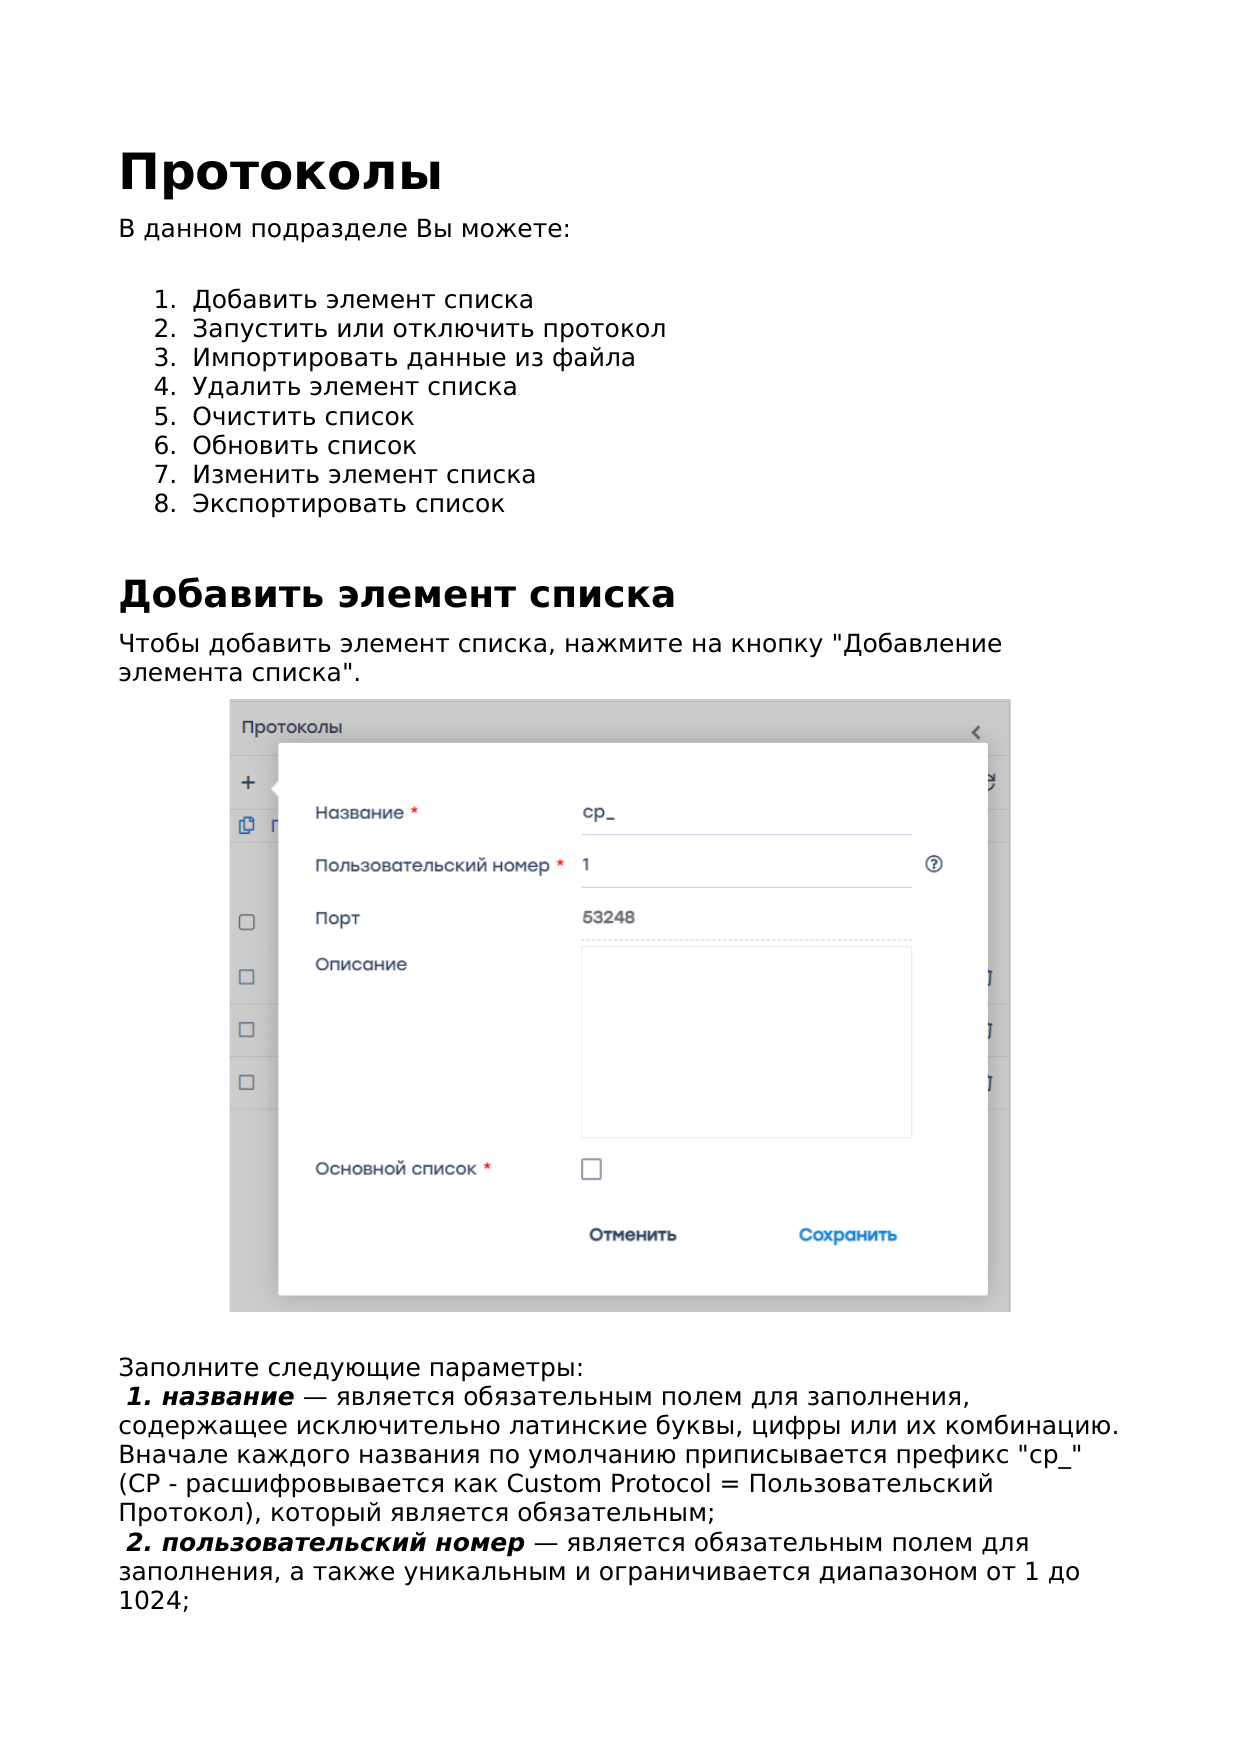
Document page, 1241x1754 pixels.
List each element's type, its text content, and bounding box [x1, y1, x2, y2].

text Заполните следующие параметры: 1. название — является обязательным полем для заполнения, содержащее исключительно латинские буквы, цифры или их комбинацию. Вначале каждого названия по умолчанию приписывается префикс "cp_" (CP - расшифровывается как Custom Protocol = Пользовательский Протокол), который является обязательным; 2. пользовательский номер — является обязательным полем для заполнения, а также уникальным и ограничивается диапазоном от 1 до 1024; [118, 1353, 1122, 1615]
list Запустить или отключить протокол [177, 314, 1122, 343]
list Изменить элемент списка [177, 460, 1122, 489]
list Экспортировать список [177, 489, 1122, 518]
list Удалить элемент списка [177, 372, 1122, 402]
subtitle Протоколы [118, 143, 1122, 201]
list Импортировать данные из файла [177, 343, 1122, 372]
text В данном подразделе Вы можете: [118, 214, 1122, 243]
subtitle Добавить элемент списка [118, 573, 1122, 616]
picture [229, 699, 1011, 1312]
list Обновить список [177, 431, 1122, 460]
text Чтобы добавить элемент списка, нажмите на кнопку "Добавление элемента списка". [118, 629, 1122, 687]
list Очистить список [177, 402, 1122, 431]
list Добавить элемент списка [177, 285, 1122, 314]
